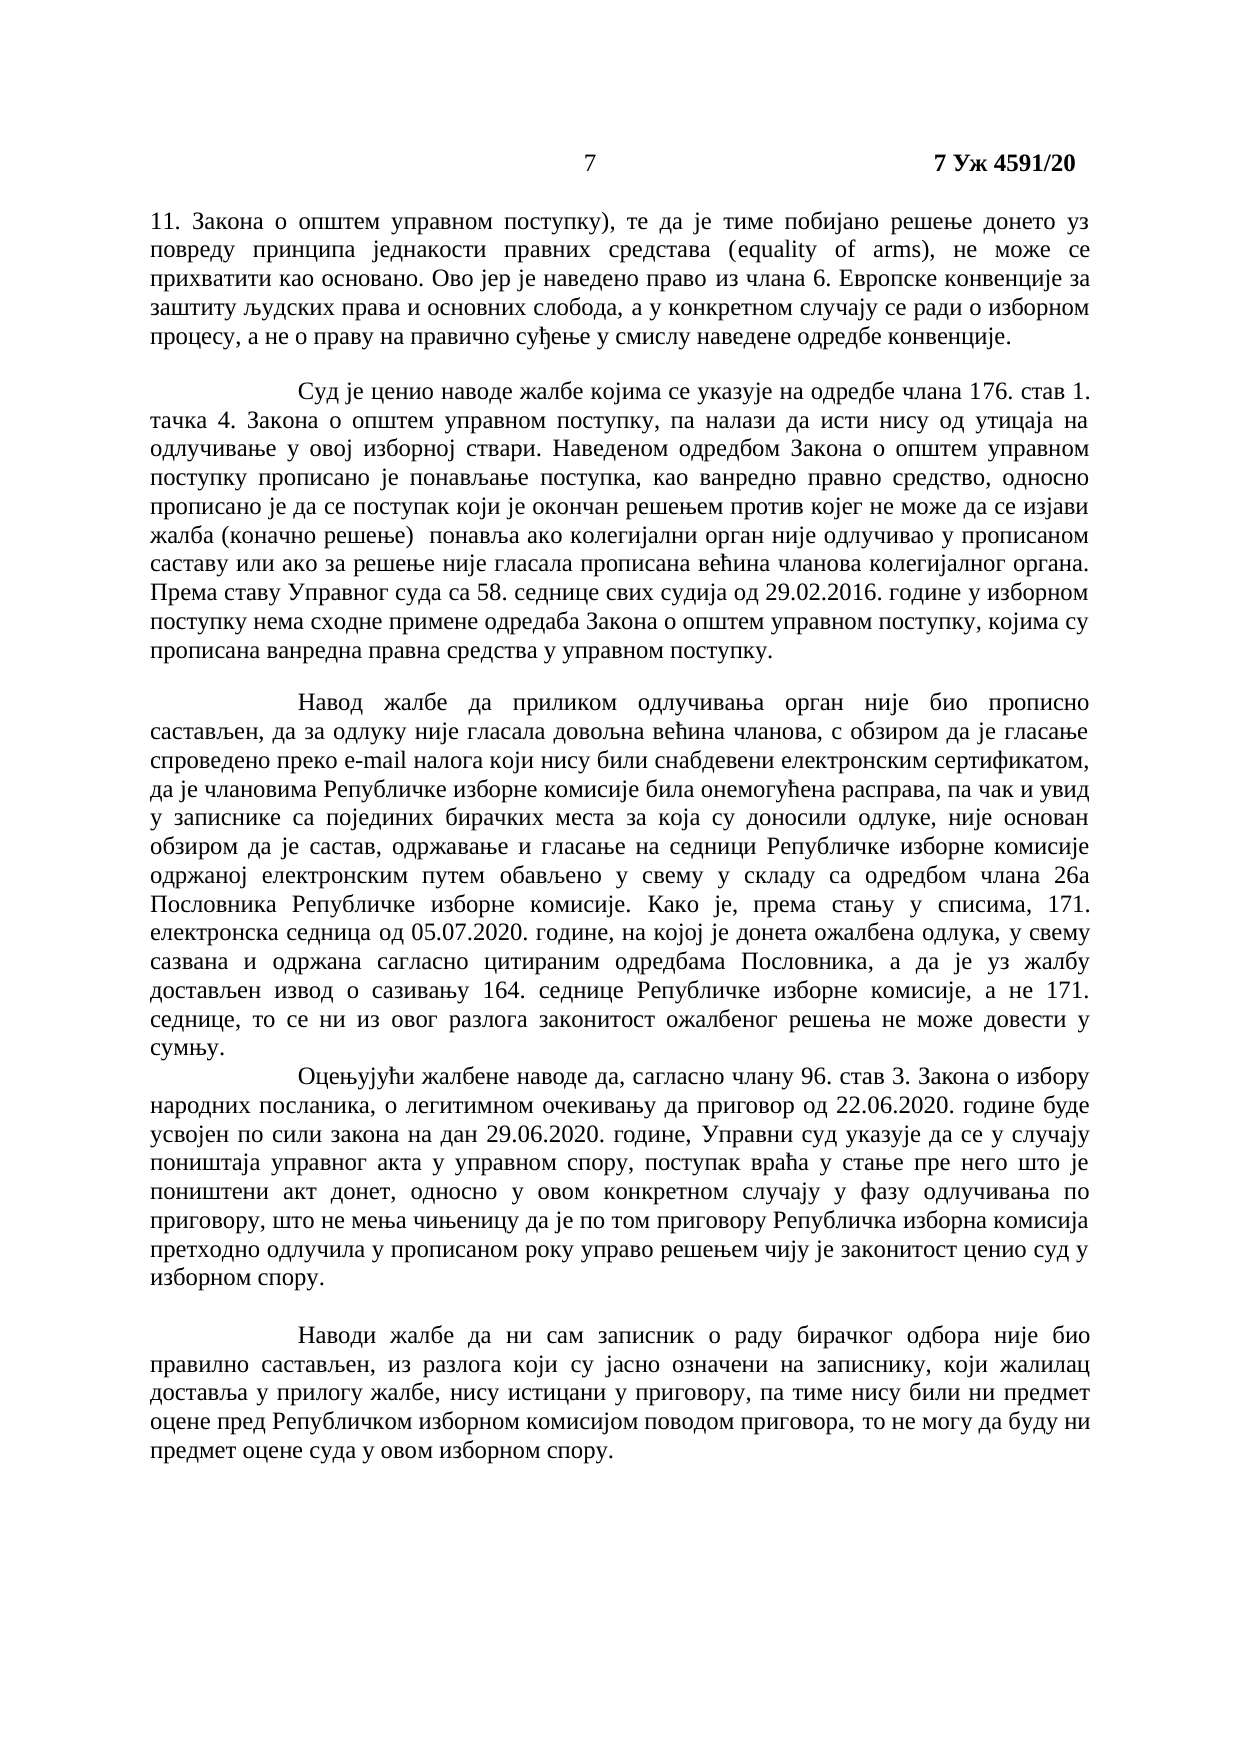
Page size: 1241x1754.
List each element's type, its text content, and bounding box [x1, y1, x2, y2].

text Суд је ценио наводе жалбе којима се указује на одредбе члана 176. став 1. тачка 4. Закона о општем управном поступку, па налази да исти нису од утицаја на одлучивање у овој изборној ствари. Наведеном одредбом Закона о општем управном поступку прописано је понављање поступка, као ванредно правно средство, односно прописано је да се поступак који је окончан решењем против којег не може да се изјави жалба (коначно решење) понавља ако колегијални орган није одлучивао у прописаном саставу или ако за решење није гласала прописана већина чланова колегијалног органа. Према ставу Управног суда са 58. седнице свих судија од 29.02.2016. године у изборном поступку нема сходне примене одредаба Закона о општем управном поступку, којима су прописана ванредна правна средства у управном поступку. [150, 376, 1091, 663]
text Оцењујући жалбене наводе да, сагласно члану 96. став 3. Закона о избору народних посланика, о легитимном очекивању да приговор од 22.06.2020. године буде усвојен по сили закона на дан 29.06.2020. године, Управни суд указује да се у случају поништаја управног акта у управном спору, поступак враћа у стање пре него што је поништени акт донет, односно у овом конкретном случају у фазу одлучивања по приговору, што не мења чињеницу да је по том приговору Републичка изборна комисија претходно одлучила у прописаном року управо решењем чију је законитост ценио суд у изборном спору. [150, 1061, 1091, 1291]
text Навод жалбе да приликом одлучивања орган није био прописно састављен, да за одлуку није гласала довољна већина чланова, с обзиром да је гласање спроведено преко e-mail налога који нису били снабдевени електронским сертификатом, да је члановима Републичке изборне комисије била онемогућена расправа, па чак и увид у записнике са појединих бирачких места за која су доносили одлуке, није основан обзиром да је састав, одржавање и гласање на седници Републичке изборне комисије одржаној електронским путем обављено у свему у складу са одредбом члана 26а Пословника Републичке изборне комисије. Како је, према стању у списима, 171. електронска седница од 05.07.2020. године, на којој је донета ожалбена одлука, у свему сазвана и одржана сагласно цитираним одредбама Пословника, а да је уз жалбу достављен извод о сазивању 164. седнице Републичке изборне комисије, а не 171. седнице, то се ни из овог разлога законитост ожалбеног решења не може довести у сумњу. [150, 687, 1091, 1061]
text 11. Закона о општем управном поступку), те да је тиме побијано решење донето уз повреду принципа једнакости правних средстава (equality of arms), не може се прихватити као основано. Ово јер је наведено право из члана 6. Европске конвенције за заштиту људских права и основних слобода, а у конкретном случају се ради о изборном процесу, а не о праву на правично суђење у смислу наведене одредбе конвенције. [150, 206, 1091, 349]
text Наводи жалбе да ни сам записник о раду бирачког одбора није био правилно састављен, из разлога који су јасно означени на записнику, који жалилац доставља у прилогу жалбе, нису истицани у приговору, па тиме нису били ни предмет оцене пред Републичком изборном комисијом поводом приговора, то не могу да буду ни предмет оцене суда у овом изборном спору. [150, 1320, 1091, 1464]
